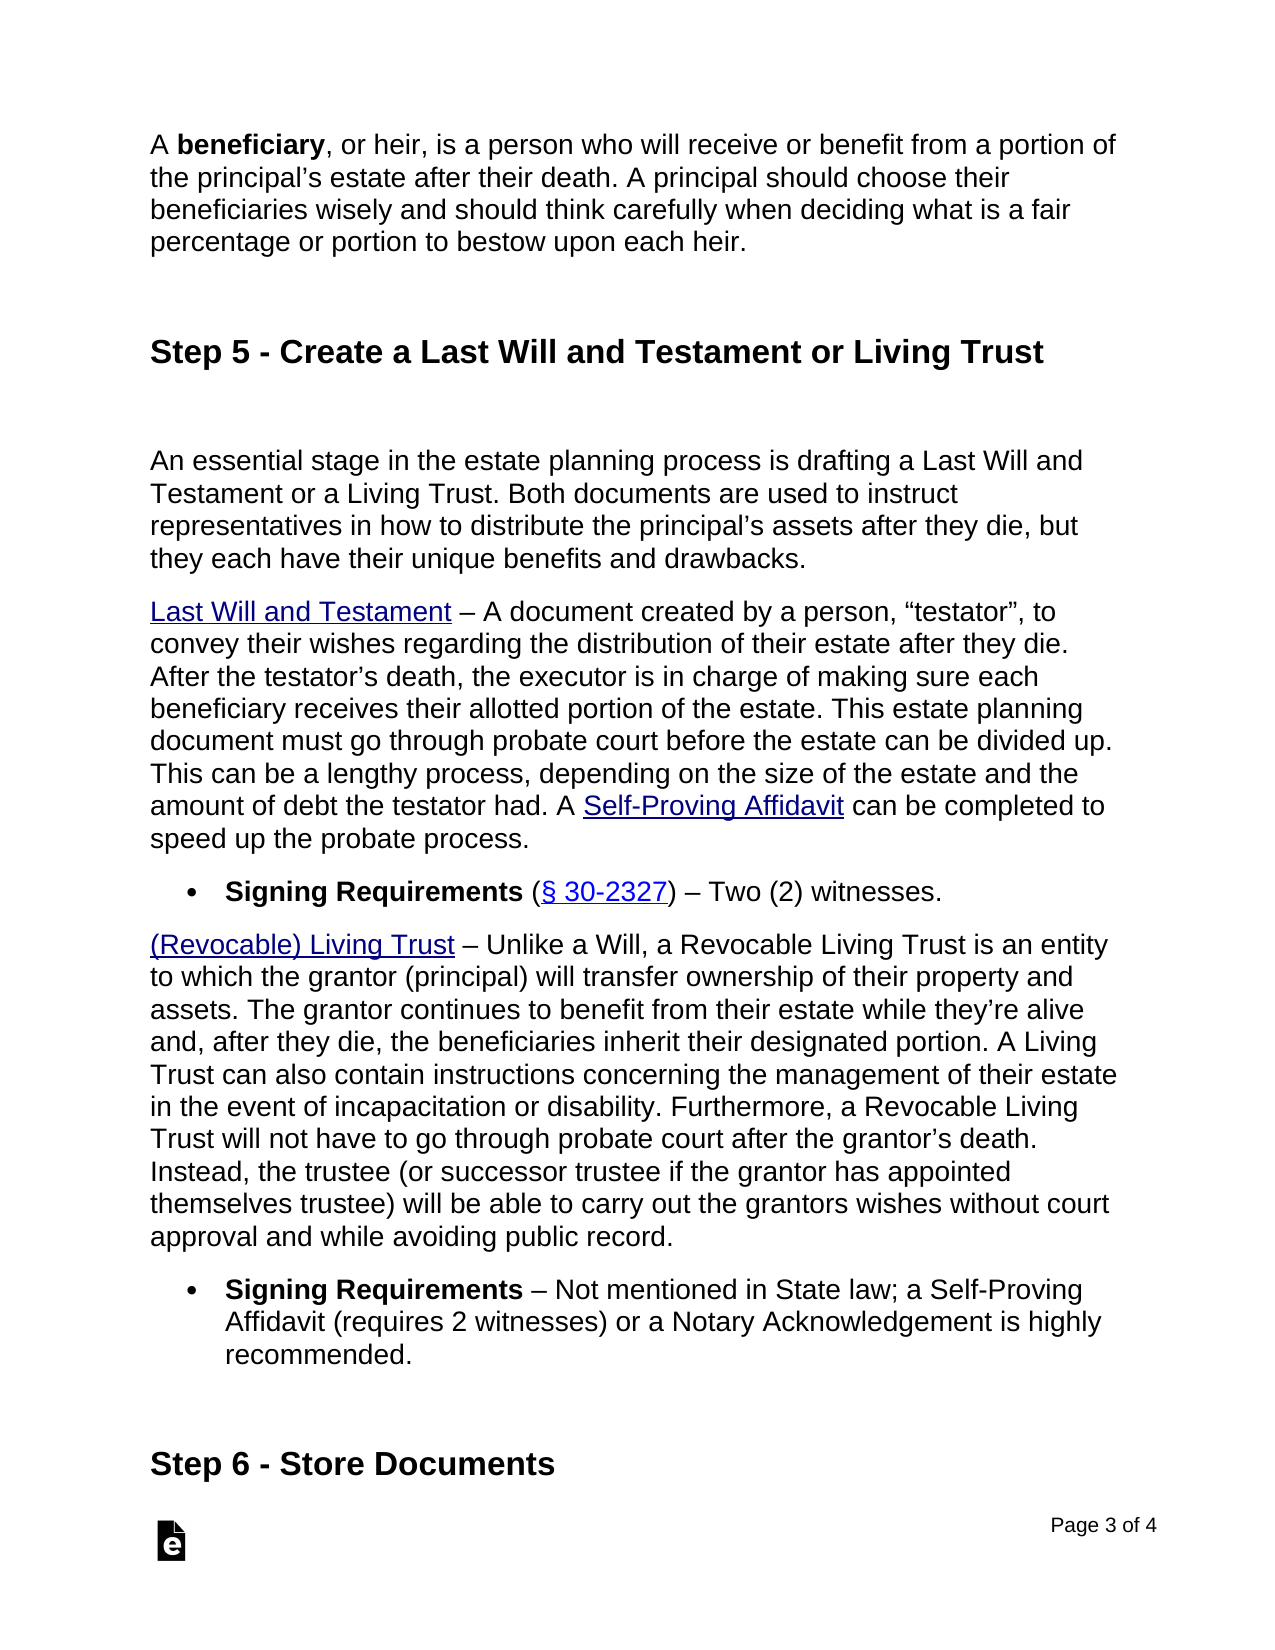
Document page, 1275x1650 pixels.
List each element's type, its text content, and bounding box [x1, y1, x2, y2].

text Last Will and Testament – A document created by a person, “testator”, to convey their wishes regarding the distribution of their estate after they die. After the testator’s death, the executor is in charge of making sure each beneficiary receives their allotted portion of the estate. This estate planning document must go through probate court before the estate can be divided up. This can be a lengthy process, depending on the size of the estate and the amount of debt the testator had. A Self-Proving Affidavit can be completed to speed up the probate process. [150, 595, 1125, 854]
subtitle Step 5 - Create a Last Will and Testament or Living Trust [150, 332, 1125, 370]
list Signing Requirements (§ 30-2327) – Two (2) witnesses. [187, 875, 1125, 907]
text An essential stage in the estate planning process is drafting a Last Will and Testament or a Living Trust. Both documents are used to instruct representatives in how to distribute the principal’s assets after they die, but they each have their unique benefits and drawbacks. [150, 444, 1125, 574]
text (Revocable) Living Trust – Unlike a Will, a Revocable Living Trust is an entity to which the grantor (principal) will transfer ownership of their property and assets. The grantor continues to benefit from their estate while they’re alive and, after they die, the beneficiaries inherit their designated portion. A Living Trust can also contain instructions concerning the management of their estate in the event of incapacitation or disability. Furthermore, a Revocable Living Trust will not have to go through probate court after the grantor’s death. Instead, the trustee (or successor trustee if the grantor has appointed themselves trustee) will be able to carry out the grantors wishes without court approval and while avoiding public record. [150, 928, 1125, 1252]
list Signing Requirements – Not mentioned in State law; a Self-Proving Affidavit (requires 2 witnesses) or a Notary Acknowledgement is highly recommended. [187, 1273, 1125, 1370]
subtitle Step 6 - Store Documents [150, 1444, 1125, 1482]
text A beneficiary, or heir, is a person who will receive or benefit from a portion of the principal’s estate after their death. A principal should choose their beneficiaries wisely and should think carefully when deciding what is a fair percentage or portion to bestow upon each heir. [150, 128, 1125, 258]
